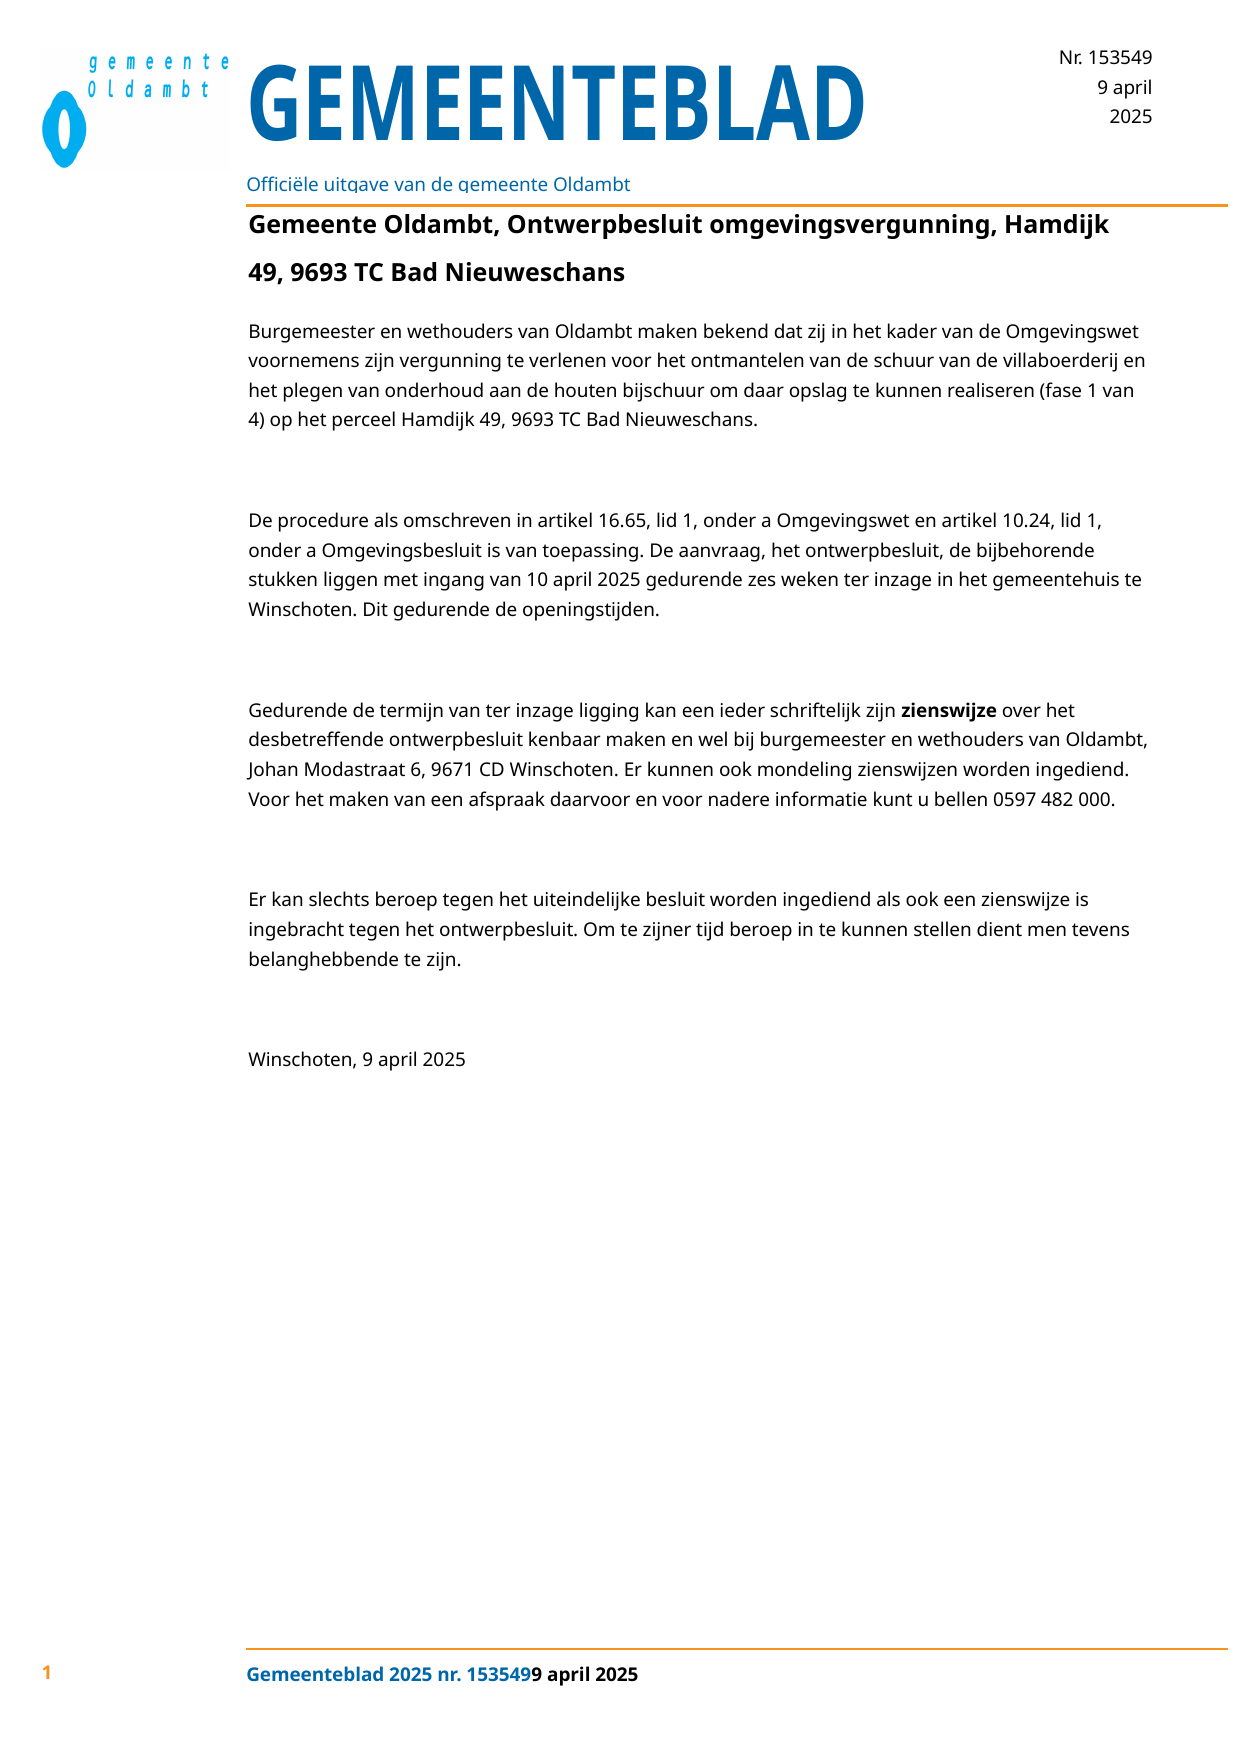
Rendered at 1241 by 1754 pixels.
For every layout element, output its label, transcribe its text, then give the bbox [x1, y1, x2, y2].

text Winschoten, 9 april 2025 [248, 1047, 1152, 1072]
picture [41, 47, 231, 172]
text Er kan slechts beroep tegen het uiteindelijke besluit worden ingediend als ook een zienswijze is ingebracht tegen het ontwerpbesluit. Om te zijner tijd beroep in te kunnen stellen dient men tevens belanghebbende te zijn. [248, 887, 1152, 972]
text De procedure als omschreven in artikel 16.65, lid 1, onder a Omgevingswet en artikel 10.24, lid 1, onder a Omgevingsbesluit is van toepassing. De aanvraag, het ontwerpbesluit, de bijbehorende stukken liggen met ingang van 10 april 2025 gedurende zes weken ter inzage in het gemeentehuis te Winschoten. Dit gedurende de openingstijden. [248, 507, 1152, 622]
text Burgemeester en wethouders van Oldambt maken bekend dat zij in het kader van de Omgevingswet voornemens zijn vergunning te verlenen voor het ontmantelen van de schuur van de villaboerderij en het plegen van onderhoud aan de houten bijschuur om daar opslag te kunnen realiseren (fase 1 van 4) op het perceel Hamdijk 49, 9693 TC Bad Nieuweschans. [248, 318, 1152, 432]
text Gedurende de termijn van ter inzage ligging kan een ieder schriftelijk zijn zienswijze over het desbetreffende ontwerpbesluit kenbaar maken en wel bij burgemeester en wethouders van Oldambt, Johan Modastraat 6, 9671 CD Winschoten. Er kunnen ook mondeling zienswijzen worden ingediend. Voor het maken van een afspraak daarvoor en voor nadere informatie kunt u bellen 0597 482 000. [248, 697, 1152, 812]
text Gemeente Oldambt, Ontwerpbesluit omgevingsvergunning, Hamdijk 49, 9693 TC Bad Nieuweschans [248, 207, 1152, 288]
